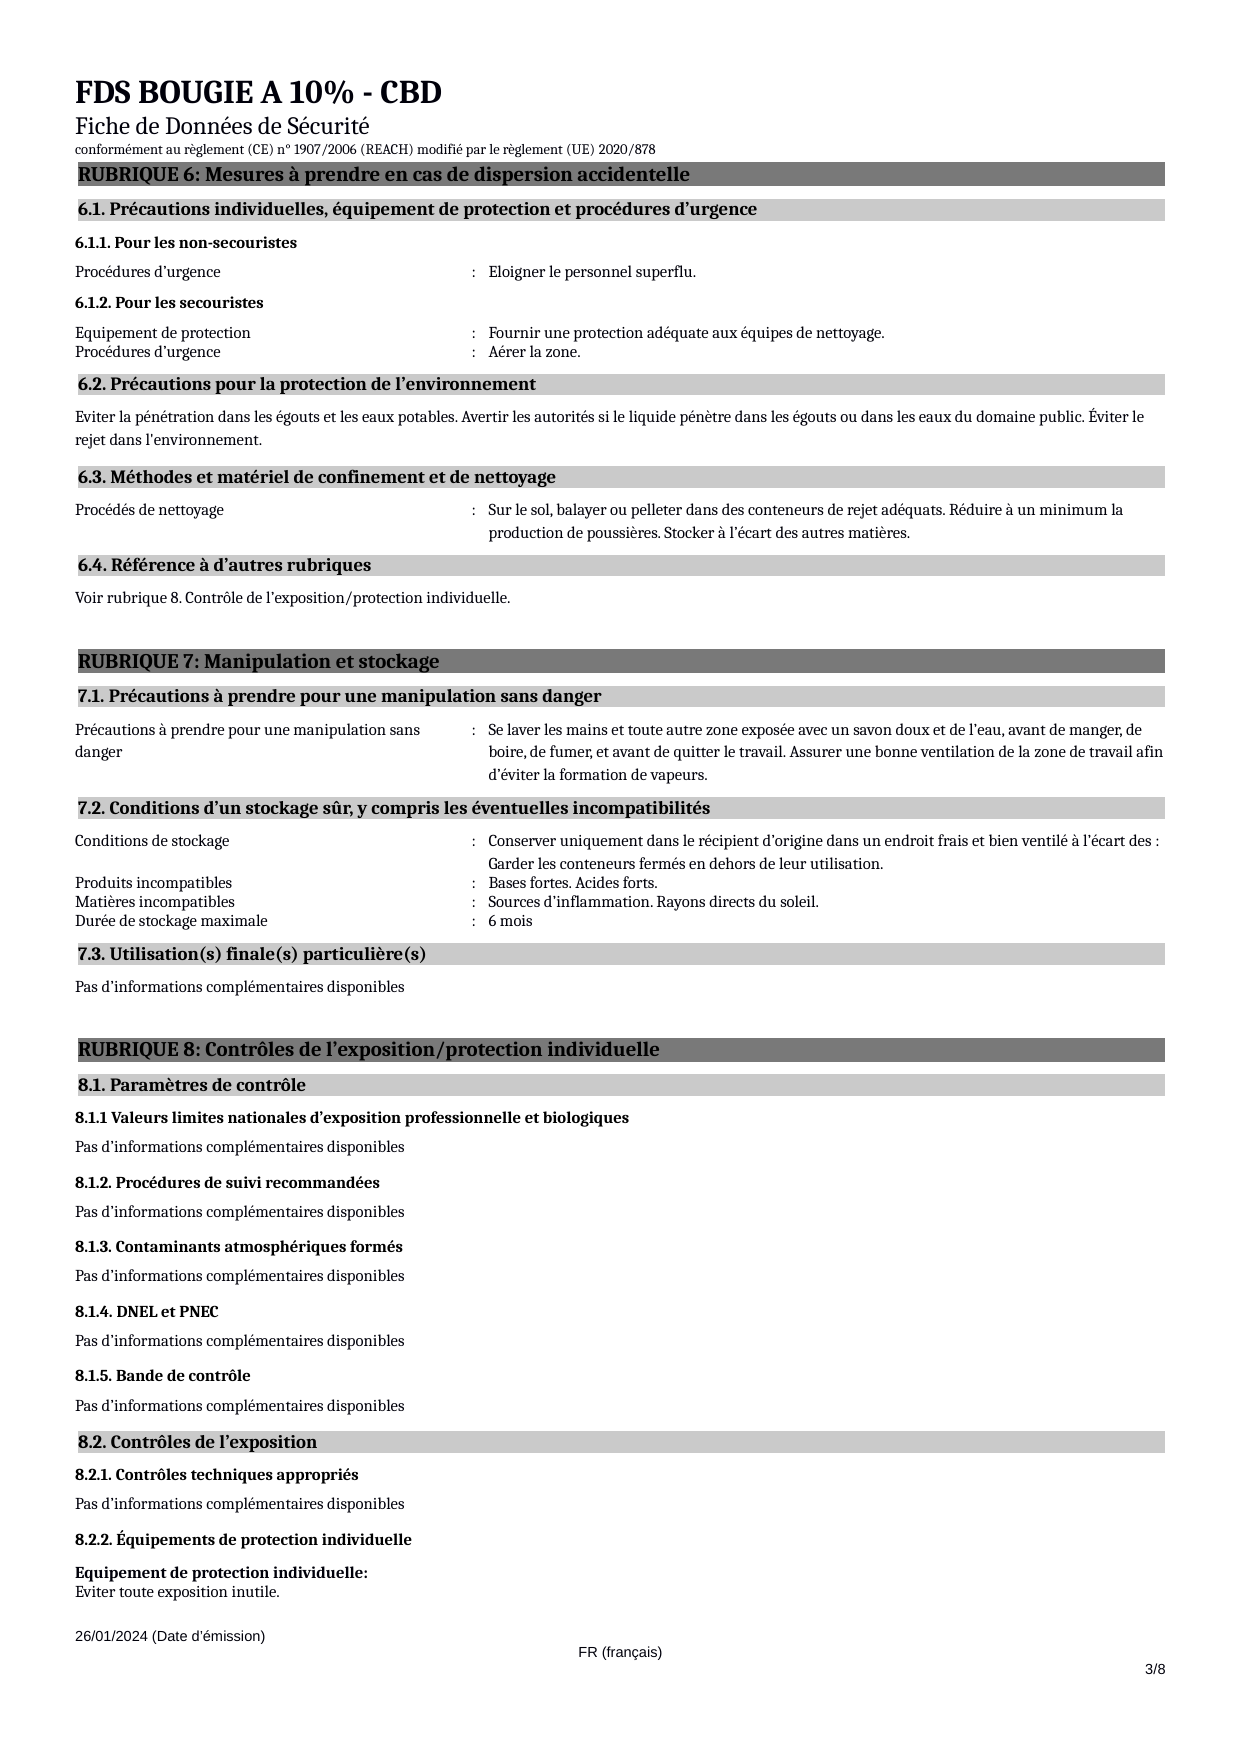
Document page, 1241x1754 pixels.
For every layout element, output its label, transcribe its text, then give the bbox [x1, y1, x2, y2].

subtitle 6.1. Précautions individuelles, équipement de protection et procédures d’urgence [78, 199, 1165, 221]
table_header Eloigner le personnel superflu. [488, 262, 1168, 281]
subtitle 8.2.2. Équipements de protection individuelle [75, 1530, 1165, 1549]
subtitle 6.1.1. Pour les non-secouristes [75, 233, 1165, 252]
table_cell Produits incompatibles [75, 874, 459, 893]
text Eviter la pénétration dans les égouts et les eaux potables. Avertir les autorités si le liquide pénètre dans les égouts ou dans les eaux du domaine public. Éviter le rejet dans l'environnement. [75, 408, 1165, 450]
text Pas d’informations complémentaires disponibles [75, 1138, 1165, 1157]
text Voir rubrique 8. Contrôle de l’exposition/protection individuelle. [75, 589, 1165, 608]
table_cell Eviter toute exposition inutile. [75, 1583, 1167, 1602]
table_header : [459, 262, 488, 281]
table_header Conserver uniquement dans le récipient d’origine dans un endroit frais et bien ventilé à l’écart des : Garder les conteneurs fermés en dehors de leur utilisation. [488, 831, 1168, 873]
table_cell : [459, 342, 488, 361]
subtitle 8.1.2. Procédures de suivi recommandées [75, 1173, 1165, 1192]
text Pas d’informations complémentaires disponibles [75, 978, 1165, 997]
subtitle RUBRIQUE 7: Manipulation et stockage [78, 649, 1165, 673]
table_cell : [459, 874, 488, 893]
subtitle 8.1.4. DNEL et PNEC [75, 1302, 1165, 1321]
subtitle 8.2. Contrôles de l’exposition [78, 1431, 1165, 1453]
table_cell Procédures d’urgence [75, 342, 459, 361]
table_cell Bases fortes. Acides forts. [488, 874, 1168, 893]
table_header : [459, 500, 488, 542]
table_cell Durée de stockage maximale [75, 912, 459, 931]
subtitle 8.1. Paramètres de contrôle [78, 1074, 1165, 1096]
table_cell 6 mois [488, 912, 1168, 931]
table_header : [459, 323, 488, 342]
table_header Conditions de stockage [75, 831, 459, 873]
table_header Précautions à prendre pour une manipulation sans danger [75, 720, 459, 785]
text Pas d’informations complémentaires disponibles [75, 1396, 1165, 1415]
text Pas d’informations complémentaires disponibles [75, 1495, 1165, 1514]
table_cell : [459, 893, 488, 912]
table_cell Sources d’inflammation. Rayons directs du soleil. [488, 893, 1168, 912]
table_header Fournir une protection adéquate aux équipes de nettoyage. [488, 323, 1168, 342]
table_cell : [459, 912, 488, 931]
subtitle 6.3. Méthodes et matériel de confinement et de nettoyage [78, 466, 1165, 488]
subtitle 7.3. Utilisation(s) finale(s) particulière(s) [78, 943, 1165, 965]
text Pas d’informations complémentaires disponibles [75, 1202, 1165, 1221]
subtitle 7.2. Conditions d’un stockage sûr, y compris les éventuelles incompatibilités [78, 797, 1165, 819]
subtitle RUBRIQUE 8: Contrôles de l’exposition/protection individuelle [78, 1038, 1165, 1062]
subtitle 6.2. Précautions pour la protection de l’environnement [78, 374, 1165, 395]
table_header Equipement de protection individuelle: [75, 1559, 1167, 1583]
subtitle 8.1.1 Valeurs limites nationales d’exposition professionnelle et biologiques [75, 1108, 1165, 1128]
subtitle 8.1.5. Bande de contrôle [75, 1367, 1165, 1386]
table_header Procédures d’urgence [75, 262, 459, 281]
subtitle 6.4. Référence à d’autres rubriques [78, 555, 1165, 576]
subtitle RUBRIQUE 6: Mesures à prendre en cas de dispersion accidentelle [78, 162, 1165, 186]
table_header Se laver les mains et toute autre zone exposée avec un savon doux et de l’eau, avant de manger, de boire, de fumer, et avant de quitter le travail. Assurer une bonne ventilation de la zone de travail afin d’éviter la formation de vapeurs. [488, 720, 1168, 785]
table_header Procédés de nettoyage [75, 500, 459, 542]
table_cell Matières incompatibles [75, 893, 459, 912]
subtitle 7.1. Précautions à prendre pour une manipulation sans danger [78, 686, 1165, 707]
table_header : [459, 831, 488, 873]
table_header : [459, 720, 488, 785]
text Pas d’informations complémentaires disponibles [75, 1331, 1165, 1351]
table_header Sur le sol, balayer ou pelleter dans des conteneurs de rejet adéquats. Réduire à un minimum la production de poussières. Stocker à l’écart des autres matières. [488, 500, 1168, 542]
subtitle 8.1.3. Contaminants atmosphériques formés [75, 1238, 1165, 1257]
subtitle 6.1.2. Pour les secouristes [75, 294, 1165, 313]
text Pas d’informations complémentaires disponibles [75, 1267, 1165, 1286]
table_cell Aérer la zone. [488, 342, 1168, 361]
subtitle 8.2.1. Contrôles techniques appropriés [75, 1466, 1165, 1485]
table_header Equipement de protection [75, 323, 459, 342]
